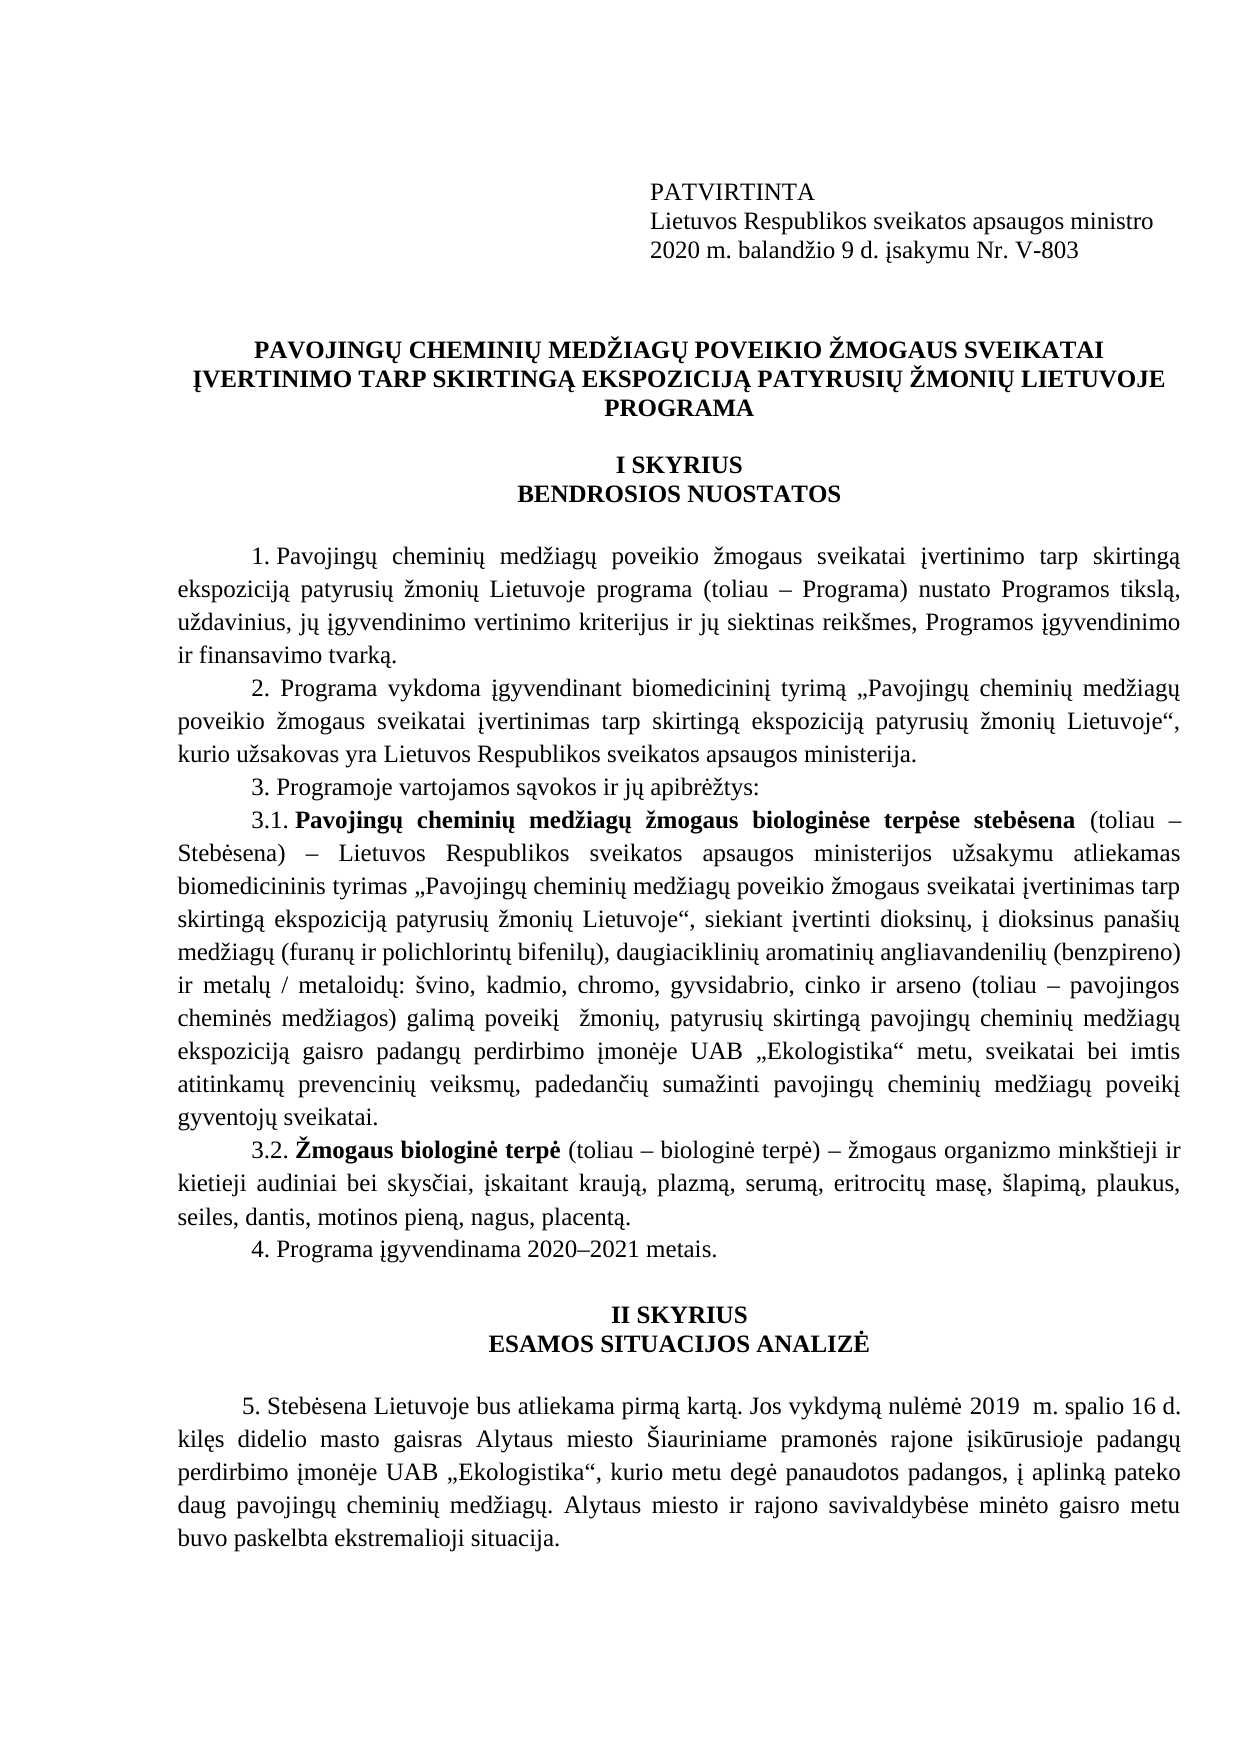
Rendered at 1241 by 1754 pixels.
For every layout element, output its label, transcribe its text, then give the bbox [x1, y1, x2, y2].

text II SKYRIUS [177, 1301, 1181, 1329]
text 5. Stebėsena Lietuvoje bus atliekama pirmą kartą. Jos vykdymą nulėmė 2019 m. spalio 16 d. kilęs didelio masto gaisras Alytaus miesto Šiauriniame pramonės rajone įsikūrusioje padangų perdirbimo įmonėje UAB „Ekologistika“, kurio metu degė panaudotos padangos, į aplinką pateko daug pavojingų cheminių medžiagų. Alytaus miesto ir rajono savivaldybėse minėto gaisro metu buvo paskelbta ekstremalioji situacija. [177, 1391, 1181, 1552]
text 2. Programa vykdoma įgyvendinant biomedicininį tyrimą „Pavojingų cheminių medžiagų poveikio žmogaus sveikatai įvertinimas tarp skirtingą ekspoziciją patyrusių žmonių Lietuvoje“, kurio užsakovas yra Lietuvos Respublikos sveikatos apsaugos ministerija. [177, 673, 1181, 768]
text I SKYRIUS [177, 451, 1181, 479]
text PAVOJINGŲ CHEMINIŲ MEDŽIAGŲ POVEIKIO ŽMOGAUS SVEIKATAI ĮVERTINIMO TARP SKIRTINGĄ EKSPOZICIJĄ PATYRUSIŲ ŽMONIŲ LIETUVOJE PROGRAMA [177, 336, 1181, 422]
text 2020 m. balandžio 9 d. įsakymu Nr. V-803 [650, 235, 1181, 263]
text 4. Programa įgyvendinama 2020–2021 metais. [177, 1234, 1181, 1263]
text PATVIRTINTA Lietuvos Respublikos sveikatos apsaugos ministro [650, 177, 1181, 235]
text ESAMOS SITUACIJOS ANALIZĖ [177, 1329, 1181, 1358]
text 3.1. Pavojingų cheminių medžiagų žmogaus biologinėse terpėse stebėsena (toliau – Stebėsena) – Lietuvos Respublikos sveikatos apsaugos ministerijos užsakymu atliekamas biomedicininis tyrimas „Pavojingų cheminių medžiagų poveikio žmogaus sveikatai įvertinimas tarp skirtingą ekspoziciją patyrusių žmonių Lietuvoje“, siekiant įvertinti dioksinų, į dioksinus panašių medžiagų (furanų ir polichlorintų bifenilų), daugiaciklinių aromatinių angliavandenilių (benzpireno) ir metalų / metaloidų: švino, kadmio, chromo, gyvsidabrio, cinko ir arseno (toliau – pavojingos cheminės medžiagos) galimą poveikį žmonių, patyrusių skirtingą pavojingų cheminių medžiagų ekspoziciją gaisro padangų perdirbimo įmonėje UAB „Ekologistika“ metu, sveikatai bei imtis atitinkamų prevencinių veiksmų, padedančių sumažinti pavojingų cheminių medžiagų poveikį gyventojų sveikatai. [177, 805, 1181, 1131]
text BENDROSIOS NUOSTATOS [177, 479, 1181, 508]
text 3. Programoje vartojamos sąvokos ir jų apibrėžtys: [177, 772, 1181, 801]
text 3.2. Žmogaus biologinė terpė (toliau – biologinė terpė) – žmogaus organizmo minkštieji ir kietieji audiniai bei skysčiai, įskaitant kraują, plazmą, serumą, eritrocitų masę, šlapimą, plaukus, seiles, dantis, motinos pieną, nagus, placentą. [177, 1136, 1181, 1230]
text 1. Pavojingų cheminių medžiagų poveikio žmogaus sveikatai įvertinimo tarp skirtingą ekspoziciją patyrusių žmonių Lietuvoje programa (toliau – Programa) nustato Programos tikslą, uždavinius, jų įgyvendinimo vertinimo kriterijus ir jų siektinas reikšmes, Programos įgyvendinimo ir finansavimo tvarką. [177, 541, 1181, 669]
